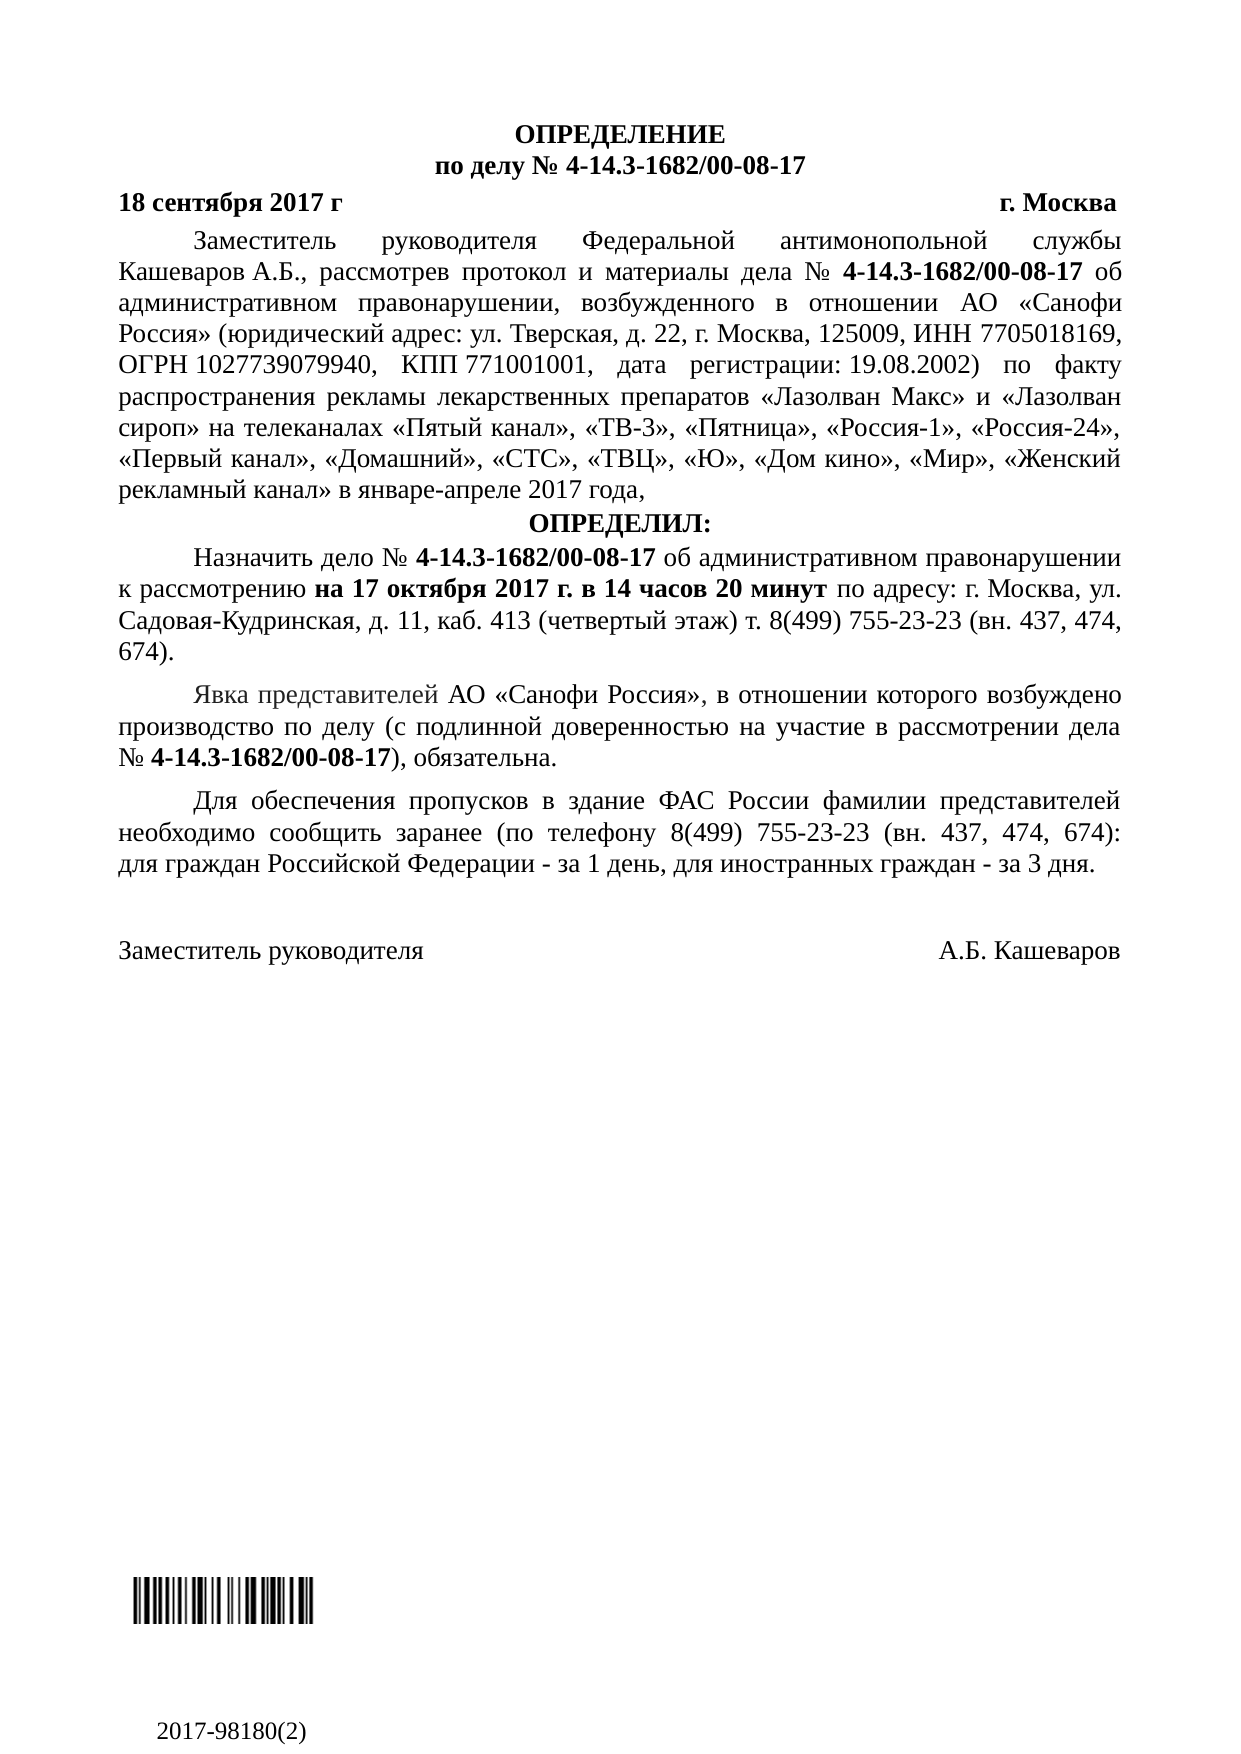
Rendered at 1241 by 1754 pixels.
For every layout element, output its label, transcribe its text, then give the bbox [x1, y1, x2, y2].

picture [118, 1577, 331, 1624]
text Явка представителей АО «Санофи Россия», в отношении которого возбуждено производство по делу (с подлинной доверенностью на участие в рассмотрении дела № 4-14.3-1682/00-08-17), обязательна. [118, 678, 1122, 772]
text ОПРЕДЕЛЕНИЕ [118, 118, 1122, 149]
text Заместитель руководителя А.Б. Кашеваров [118, 934, 1122, 965]
text Назначить дело № 4-14.3-1682/00-08-17 об административном правонарушении к рассмотрению на 17 октября 2017 г. в 14 часов 20 минут по адресу: г. Москва, ул. Садовая-Кудринская, д. 11, каб. 413 (четвертый этаж) т. 8(499) 755-23-23 (вн. 437, 474, 674). [118, 541, 1122, 666]
text Для обеспечения пропусков в здание ФАС России фамилии представителей необходимо сообщить заранее (по телефону 8(499) 755-23-23 (вн. 437, 474, 674): для граждан Российской Федерации - за 1 день, для иностранных граждан - за 3 дня. [118, 784, 1122, 878]
text ОПРЕДЕЛИЛ: [118, 507, 1122, 538]
text 18 сентября 2017 г г. Москва [118, 186, 1122, 217]
text Заместитель руководителя Федеральной антимонопольной службы Кашеваров А.Б., рассмотрев протокол и материалы дела № 4-14.3-1682/00-08-17 об административном правонарушении, возбужденного в отношении АО «Санофи Россия» (юридический адрес: ул. Тверская, д. 22, г. Москва, 125009, ИНН 7705018169, ОГРН 1027739079940, КПП 771001001, дата регистрации: 19.08.2002) по факту распространения рекламы лекарственных препаратов «Лазолван Макс» и «Лазолван сироп» на телеканалах «Пятый канал», «ТВ-3», «Пятница», «Россия-1», «Россия-24», «Первый канал», «Домашний», «СТС», «ТВЦ», «Ю», «Дом кино», «Мир», «Женский рекламный канал» в январе-апреле 2017 года, [118, 224, 1122, 504]
text по делу № 4-14.3-1682/00-08-17 [118, 149, 1122, 180]
